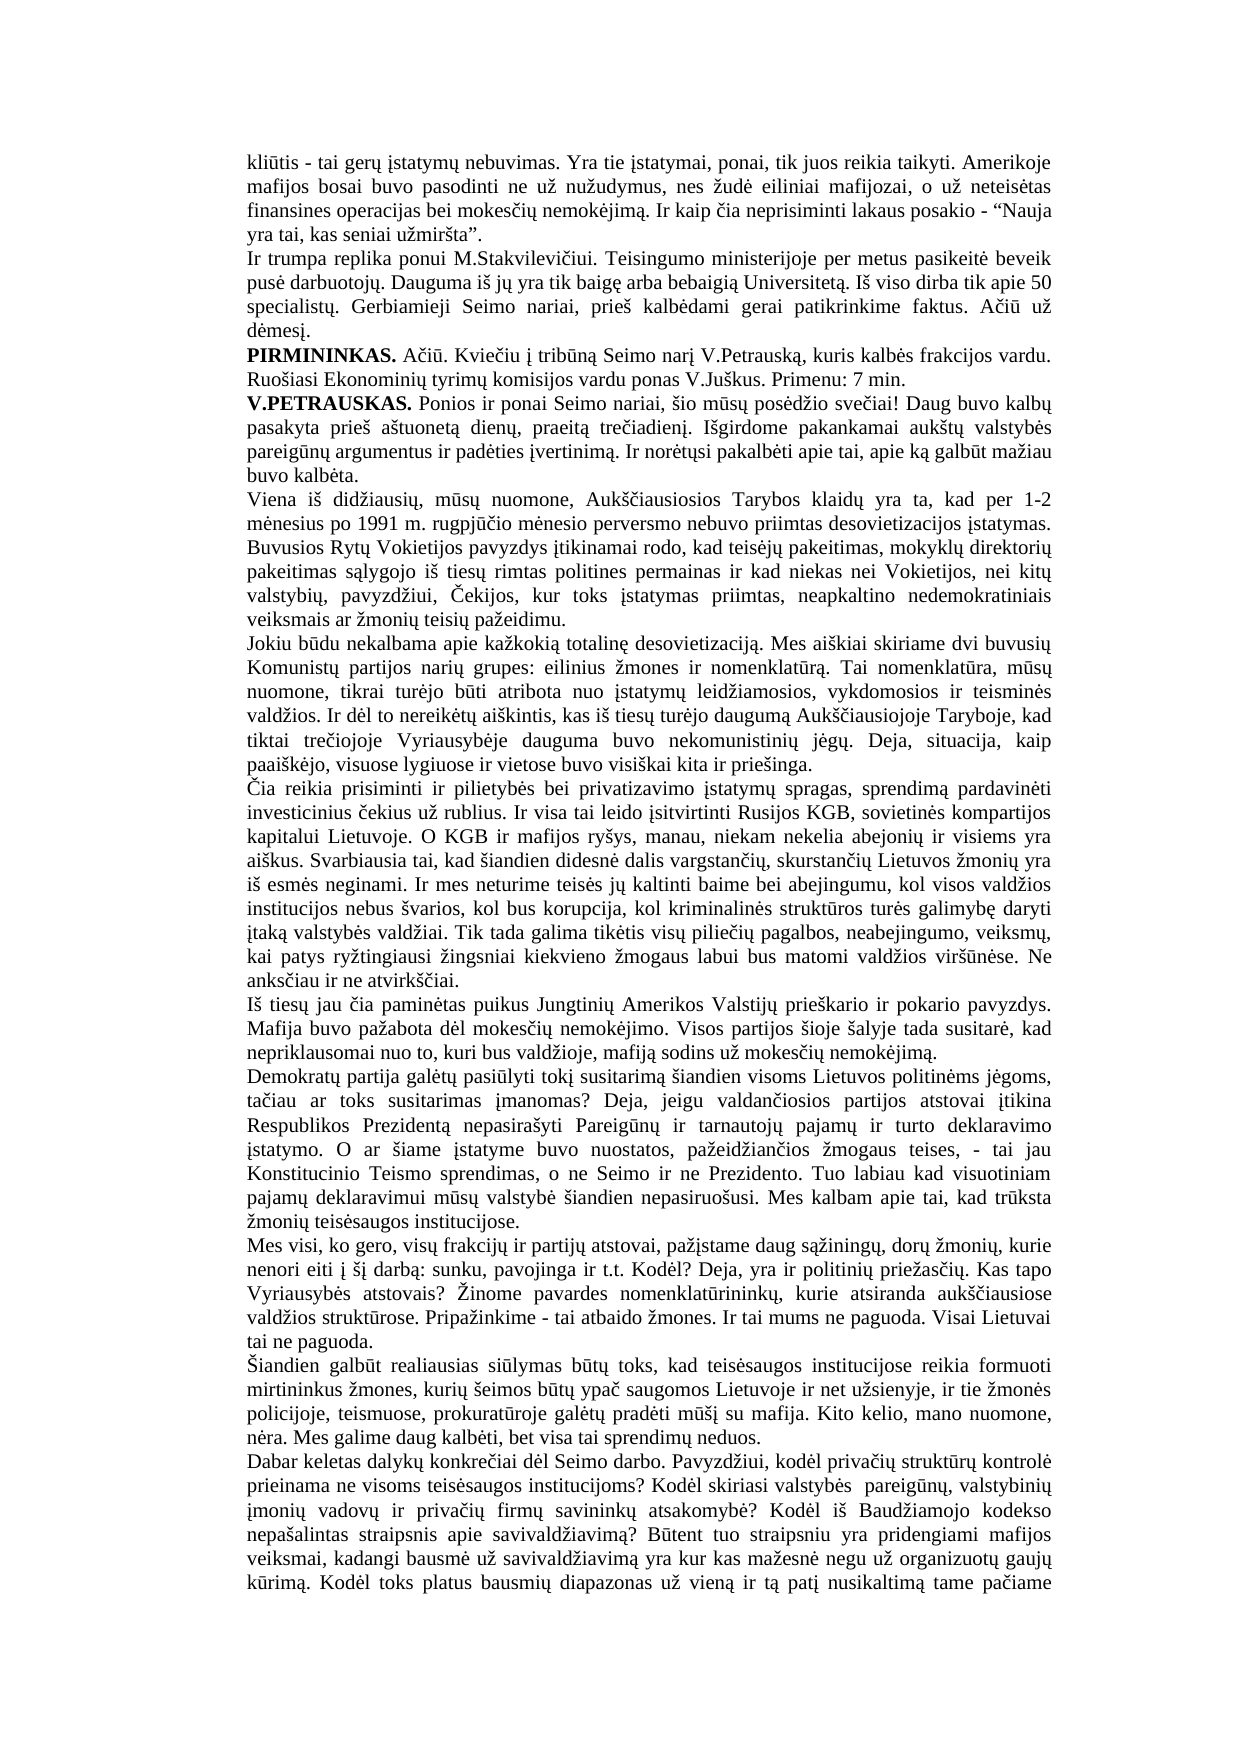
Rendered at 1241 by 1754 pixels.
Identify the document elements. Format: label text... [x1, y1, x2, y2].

text Jokiu būdu nekalbama apie kažkokią totalinę desovietizaciją. Mes aiškiai skiriame dvi buvusių Komunistų partijos narių grupes: eilinius žmones ir nomenklatūrą. Tai nomenklatūra, mūsų nuomone, tikrai turėjo būti atribota nuo įstatymų leidžiamosios, vykdomosios ir teisminės valdžios. Ir dėl to nereikėtų aiškintis, kas iš tiesų turėjo daugumą Aukščiausiojoje Taryboje, kad tiktai trečiojoje Vyriausybėje dauguma buvo nekomunistinių jėgų. Deja, situacija, kaip paaiškėjo, visuose lygiuose ir vietose buvo visiškai kita ir priešinga. [247, 631, 1053, 776]
text kliūtis - tai gerų įstatymų nebuvimas. Yra tie įstatymai, ponai, tik juos reikia taikyti. Amerikoje mafijos bosai buvo pasodinti ne už nužudymus, nes žudė eiliniai mafijozai, o už neteisėtas finansines operacijas bei mokesčių nemokėjimą. Ir kaip čia neprisiminti lakaus posakio - “Nauja yra tai, kas seniai užmiršta”. [247, 150, 1053, 246]
text Šiandien galbūt realiausias siūlymas būtų toks, kad teisėsaugos institucijose reikia formuoti mirtininkus žmones, kurių šeimos būtų ypač saugomos Lietuvoje ir net užsienyje, ir tie žmonės policijoje, teismuose, prokuratūroje galėtų pradėti mūšį su mafija. Kito kelio, mano nuomone, nėra. Mes galime daug kalbėti, bet visa tai sprendimų neduos. [247, 1353, 1053, 1449]
text Ir trumpa replika ponui M.Stakvilevičiui. Teisingumo ministerijoje per metus pasikeitė beveik pusė darbuotojų. Dauguma iš jų yra tik baigę arba bebaigią Universitetą. Iš viso dirba tik apie 50 specialistų. Gerbiamieji Seimo nariai, prieš kalbėdami gerai patikrinkime faktus. Ačiū už dėmesį. [247, 246, 1053, 342]
text Iš tiesų jau čia paminėtas puikus Jungtinių Amerikos Valstijų prieškario ir pokario pavyzdys. Mafija buvo pažabota dėl mokesčių nemokėjimo. Visos partijos šioje šalyje tada susitarė, kad nepriklausomai nuo to, kuri bus valdžioje, mafiją sodins už mokesčių nemokėjimą. [247, 992, 1053, 1064]
text V.PETRAUSKAS. Ponios ir ponai Seimo nariai, šio mūsų posėdžio svečiai! Daug buvo kalbų pasakyta prieš aštuonetą dienų, praeitą trečiadienį. Išgirdome pakankamai aukštų valstybės pareigūnų argumentus ir padėties įvertinimą. Ir norėtųsi pakalbėti apie tai, apie ką galbūt mažiau buvo kalbėta. [247, 391, 1053, 487]
text PIRMININKAS. Ačiū. Kviečiu į tribūną Seimo narį V.Petrauską, kuris kalbės frakcijos vardu. Ruošiasi Ekonominių tyrimų komisijos vardu ponas V.Juškus. Primenu: 7 min. [247, 342, 1053, 391]
text Dabar keletas dalykų konkrečiai dėl Seimo darbo. Pavyzdžiui, kodėl privačių struktūrų kontrolė prieinama ne visoms teisėsaugos institucijoms? Kodėl skiriasi valstybės pareigūnų, valstybinių įmonių vadovų ir privačių firmų savininkų atsakomybė? Kodėl iš Baudžiamojo kodekso nepašalintas straipsnis apie savivaldžiavimą? Būtent tuo straipsniu yra pridengiami mafijos veiksmai, kadangi bausmė už savivaldžiavimą yra kur kas mažesnė negu už organizuotų gaujų kūrimą. Kodėl toks platus bausmių diapazonas už vieną ir tą patį nusikaltimą tame pačiame [247, 1449, 1053, 1594]
text Mes visi, ko gero, visų frakcijų ir partijų atstovai, pažįstame daug sąžiningų, dorų žmonių, kurie nenori eiti į šį darbą: sunku, pavojinga ir t.t. Kodėl? Deja, yra ir politinių priežasčių. Kas tapo Vyriausybės atstovais? Žinome pavardes nomenklatūrininkų, kurie atsiranda aukščiausiose valdžios struktūrose. Pripažinkime - tai atbaido žmones. Ir tai mums ne paguoda. Visai Lietuvai tai ne paguoda. [247, 1233, 1053, 1353]
text Demokratų partija galėtų pasiūlyti tokį susitarimą šiandien visoms Lietuvos politinėms jėgoms, tačiau ar toks susitarimas įmanomas? Deja, jeigu valdančiosios partijos atstovai įtikina Respublikos Prezidentą nepasirašyti Pareigūnų ir tarnautojų pajamų ir turto deklaravimo įstatymo. O ar šiame įstatyme buvo nuostatos, pažeidžiančios žmogaus teises, - tai jau Konstitucinio Teismo sprendimas, o ne Seimo ir ne Prezidento. Tuo labiau kad visuotiniam pajamų deklaravimui mūsų valstybė šiandien nepasiruošusi. Mes kalbam apie tai, kad trūksta žmonių teisėsaugos institucijose. [247, 1064, 1053, 1233]
text Viena iš didžiausių, mūsų nuomone, Aukščiausiosios Tarybos klaidų yra ta, kad per 1-2 mėnesius po 1991 m. rugpjūčio mėnesio perversmo nebuvo priimtas desovietizacijos įstatymas. Buvusios Rytų Vokietijos pavyzdys įtikinamai rodo, kad teisėjų pakeitimas, mokyklų direktorių pakeitimas sąlygojo iš tiesų rimtas politines permainas ir kad niekas nei Vokietijos, nei kitų valstybių, pavyzdžiui, Čekijos, kur toks įstatymas priimtas, neapkaltino nedemokratiniais veiksmais ar žmonių teisių pažeidimu. [247, 487, 1053, 631]
text Čia reikia prisiminti ir pilietybės bei privatizavimo įstatymų spragas, sprendimą pardavinėti investicinius čekius už rublius. Ir visa tai leido įsitvirtinti Rusijos KGB, sovietinės kompartijos kapitalui Lietuvoje. O KGB ir mafijos ryšys, manau, niekam nekelia abejonių ir visiems yra aiškus. Svarbiausia tai, kad šiandien didesnė dalis vargstančių, skurstančių Lietuvos žmonių yra iš esmės neginami. Ir mes neturime teisės jų kaltinti baime bei abejingumu, kol visos valdžios institucijos nebus švarios, kol bus korupcija, kol kriminalinės struktūros turės galimybę daryti įtaką valstybės valdžiai. Tik tada galima tikėtis visų piliečių pagalbos, neabejingumo, veiksmų, kai patys ryžtingiausi žingsniai kiekvieno žmogaus labui bus matomi valdžios viršūnėse. Ne anksčiau ir ne atvirkščiai. [247, 776, 1053, 992]
